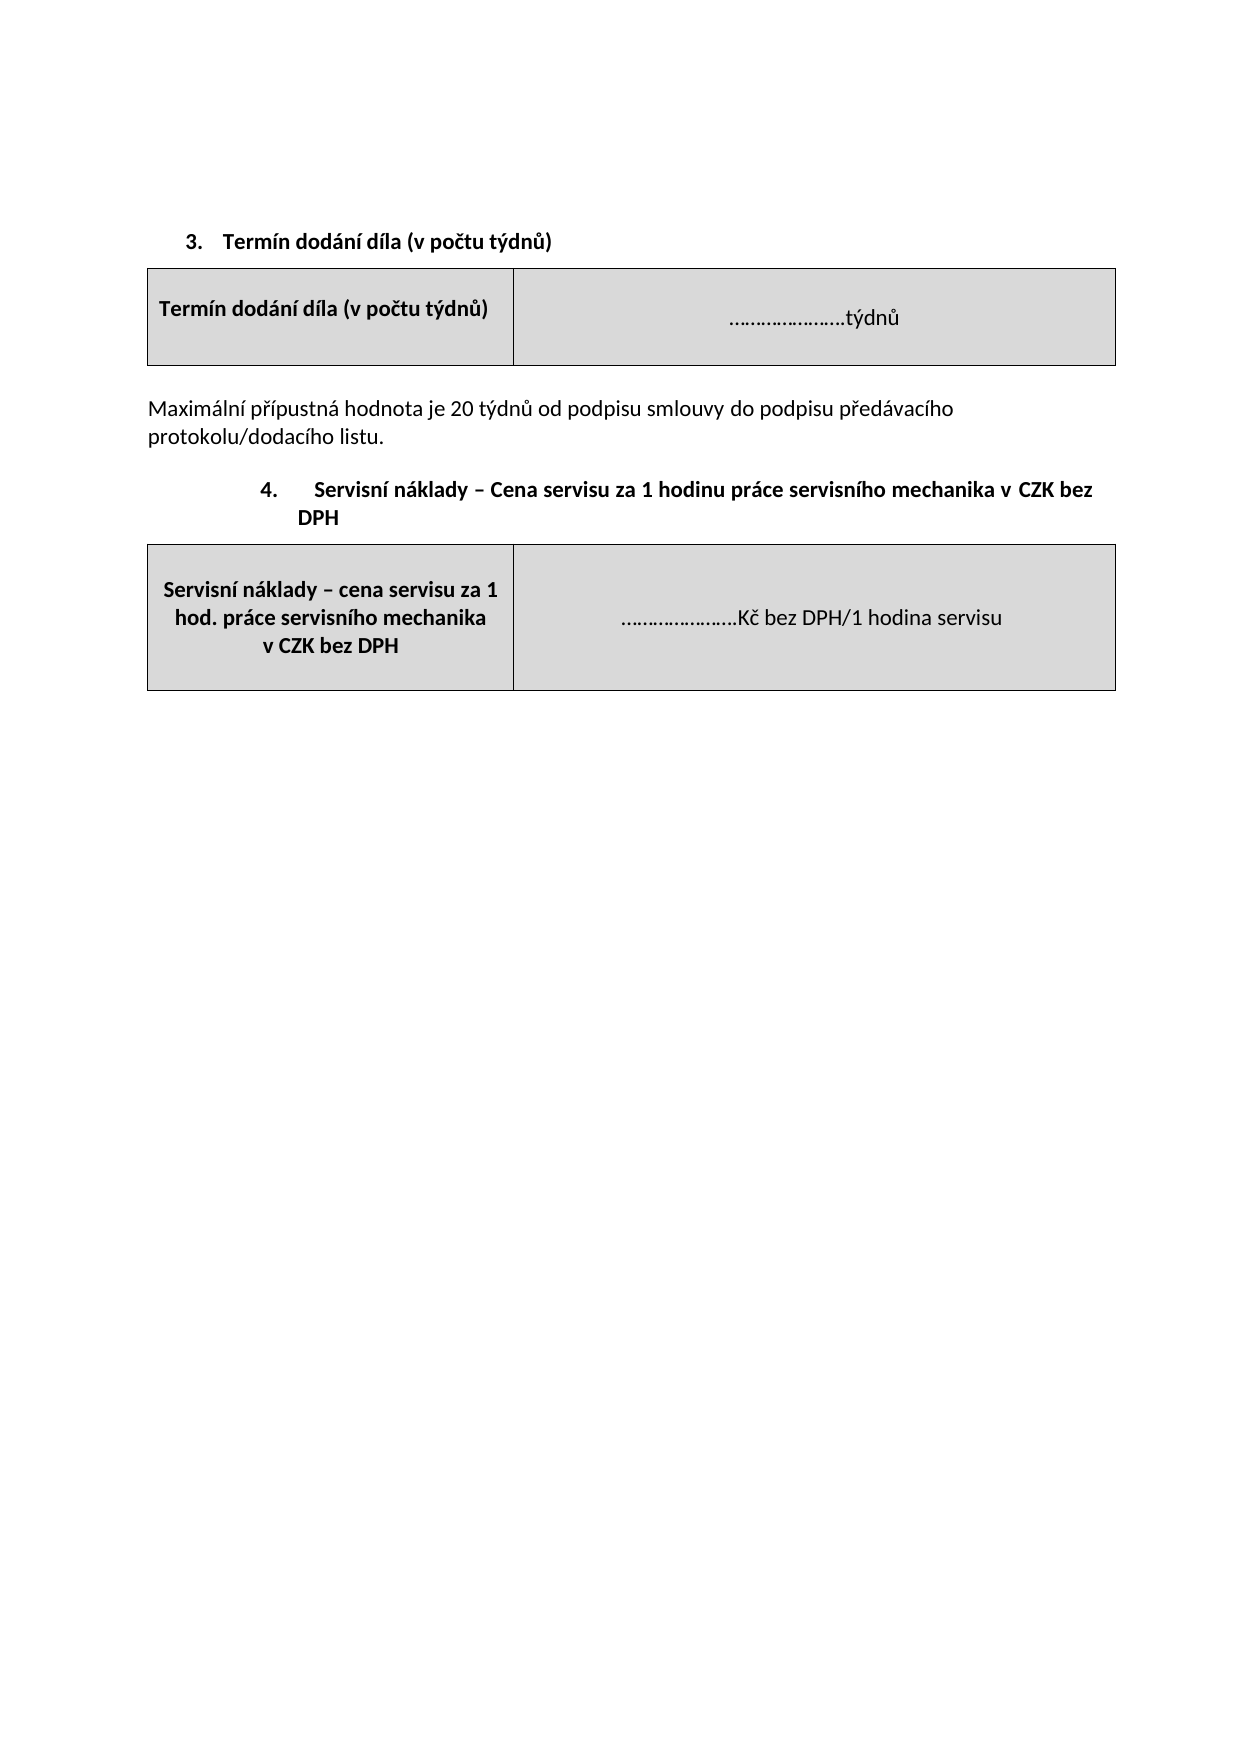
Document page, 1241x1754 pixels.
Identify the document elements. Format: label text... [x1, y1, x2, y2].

text Maximální přípustná hodnota je 20 týdnů od podpisu smlouvy do podpisu předávacího protokolu/dodacího listu. [148, 394, 1093, 450]
table_header Termín dodání díla (v počtu týdnů) [148, 269, 513, 365]
list Termín dodání díla (v počtu týdnů) [185, 227, 1093, 255]
table_header ………………….týdnů [514, 269, 1115, 365]
list Servisní náklady – Cena servisu za 1 hodinu práce servisního mechanika v CZK bez DPH [260, 475, 1093, 531]
table_header Servisní náklady – cena servisu za 1 hod. práce servisního mechanika v CZK bez DPH [148, 545, 513, 690]
table_header ………………….Kč bez DPH/1 hodina servisu [514, 545, 1115, 690]
